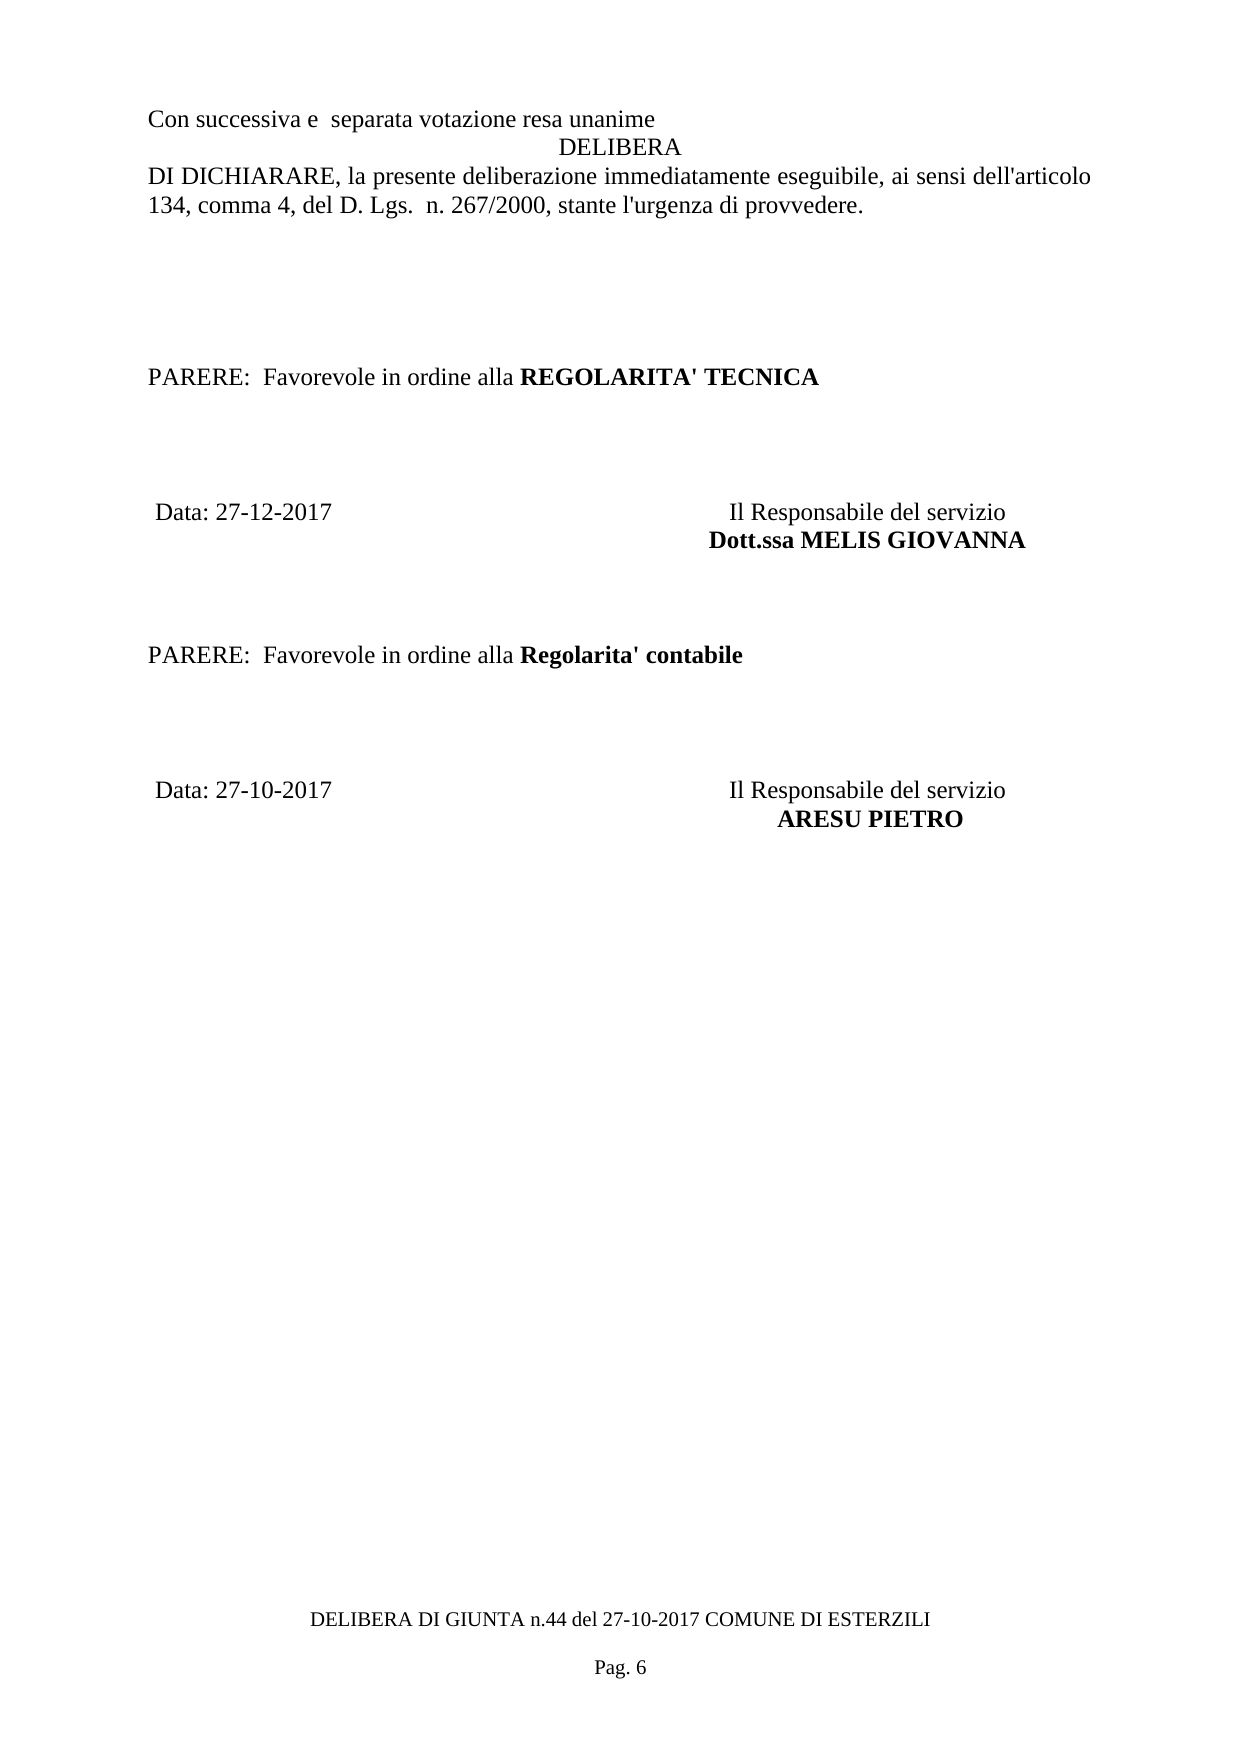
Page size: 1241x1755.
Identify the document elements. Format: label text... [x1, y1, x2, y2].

table_header Data: 27-12-2017 [148, 497, 627, 526]
table_header Il Responsabile del servizio [628, 775, 1107, 804]
table_cell ARESU PIETRO [628, 804, 1107, 832]
text DI DICHIARARE, la presente deliberazione immediatamente eseguibile, ai sensi dell'articolo 134, comma 4, del D. Lgs. n. 267/2000, stante l'urgenza di provvedere. [148, 161, 1093, 219]
text DELIBERA [148, 132, 1093, 161]
table_header Data: 27-10-2017 [148, 775, 627, 804]
table_header Il Responsabile del servizio [628, 497, 1107, 526]
table_cell Dott.ssa MELIS GIOVANNA [628, 526, 1107, 554]
text Con successiva e separata votazione resa unanime [148, 104, 1093, 132]
text PARERE: Favorevole in ordine alla REGOLARITA' TECNICA [148, 362, 1093, 391]
text PARERE: Favorevole in ordine alla Regolarita' contabile [148, 641, 1093, 669]
table_cell [148, 804, 627, 832]
table_cell [148, 526, 627, 554]
